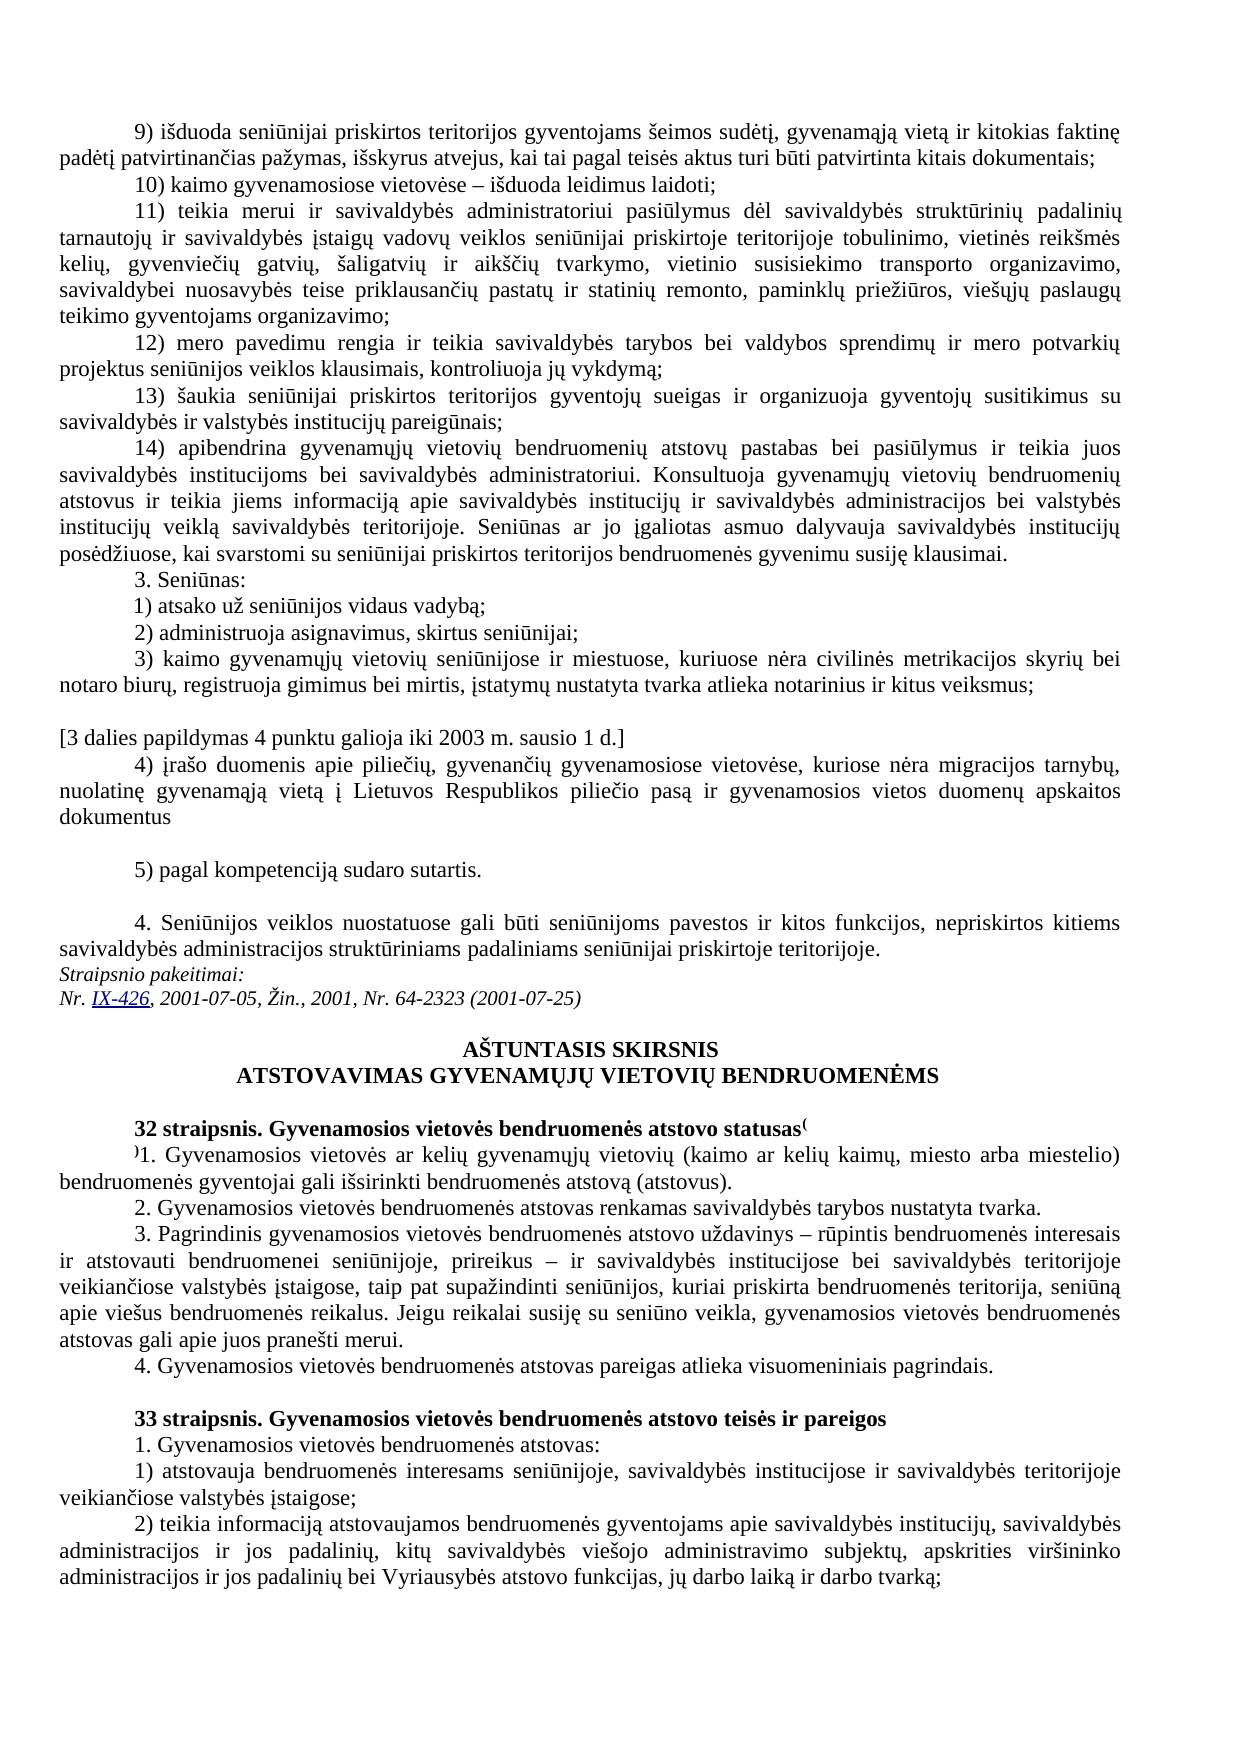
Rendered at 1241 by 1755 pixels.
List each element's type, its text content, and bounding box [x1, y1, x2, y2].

text )1. Gyvenamosios vietovės ar kelių gyvenamųjų vietovių (kaimo ar kelių kaimų, miesto arba miestelio) bendruomenės gyventojai gali išsirinkti bendruomenės atstovą (atstovus). [59, 1141, 1122, 1194]
text 3. Seniūnas: [59, 566, 1122, 592]
text 12) mero pavedimu rengia ir teikia savivaldybės tarybos bei valdybos sprendimų ir mero potvarkių projektus seniūnijos veiklos klausimais, kontroliuoja jų vykdymą; [59, 329, 1122, 382]
text AŠTUNTASIS SKIRSNIS [59, 1036, 1122, 1062]
text 3. Pagrindinis gyvenamosios vietovės bendruomenės atstovo uždavinys – rūpintis bendruomenės interesais ir atstovauti bendruomenei seniūnijoje, prireikus – ir savivaldybės institucijose bei savivaldybės teritorijoje veikiančiose valstybės įstaigose, taip pat supažindinti seniūnijos, kuriai priskirta bendruomenės teritorija, seniūną apie viešus bendruomenės reikalus. Jeigu reikalai susiję su seniūno veikla, gyvenamosios vietovės bendruomenės atstovas gali apie juos pranešti merui. [59, 1220, 1122, 1352]
text 1) atstovauja bendruomenės interesams seniūnijoje, savivaldybės institucijose ir savivaldybės teritorijoje veikiančiose valstybės įstaigose; [59, 1458, 1122, 1510]
text 4. Gyvenamosios vietovės bendruomenės atstovas pareigas atlieka visuomeniniais pagrindais. [59, 1352, 1122, 1378]
text Nr. IX-426, 2001-07-05, Žin., 2001, Nr. 64-2323 (2001-07-25) [59, 986, 1122, 1009]
text 1) atsako už seniūnijos vidaus vadybą; [59, 592, 1122, 619]
text 9) išduoda seniūnijai priskirtos teritorijos gyventojams šeimos sudėtį, gyvenamąją vietą ir kitokias faktinę padėtį patvirtinančias pažymas, išskyrus atvejus, kai tai pagal teisės aktus turi būti patvirtinta kitais dokumentais; [59, 118, 1122, 171]
text 5) pagal kompetenciją sudaro sutartis. [59, 856, 1122, 882]
text 4) įrašo duomenis apie piliečių, gyvenančių gyvenamosiose vietovėse, kuriose nėra migracijos tarnybų, nuolatinę gyvenamąją vietą į Lietuvos Respublikos piliečio pasą ir gyvenamosios vietos duomenų apskaitos dokumentus [59, 751, 1122, 830]
text 4. Seniūnijos veiklos nuostatuose gali būti seniūnijoms pavestos ir kitos funkcijos, nepriskirtos kitiems savivaldybės administracijos struktūriniams padaliniams seniūnijai priskirtoje teritorijoje. [59, 909, 1122, 961]
text 2) teikia informaciją atstovaujamos bendruomenės gyventojams apie savivaldybės institucijų, savivaldybės administracijos ir jos padalinių, kitų savivaldybės viešojo administravimo subjektų, apskrities viršininko administracijos ir jos padalinių bei Vyriausybės atstovo funkcijas, jų darbo laiką ir darbo tvarką; [59, 1510, 1122, 1589]
text 2. Gyvenamosios vietovės bendruomenės atstovas renkamas savivaldybės tarybos nustatyta tvarka. [59, 1194, 1122, 1220]
text 3) kaimo gyvenamųjų vietovių seniūnijose ir miestuose, kuriuose nėra civilinės metrikacijos skyrių bei notaro biurų, registruoja gimimus bei mirtis, įstatymų nustatyta tvarka atlieka notarinius ir kitus veiksmus; [59, 645, 1122, 698]
text 10) kaimo gyvenamosiose vietovėse – išduoda leidimus laidoti; [59, 171, 1122, 197]
text 11) teikia merui ir savivaldybės administratoriui pasiūlymus dėl savivaldybės struktūrinių padalinių tarnautojų ir savivaldybės įstaigų vadovų veiklos seniūnijai priskirtoje teritorijoje tobulinimo, vietinės reikšmės kelių, gyvenviečių gatvių, šaligatvių ir aikščių tvarkymo, vietinio susisiekimo transporto organizavimo, savivaldybei nuosavybės teise priklausančių pastatų ir statinių remonto, paminklų priežiūros, viešųjų paslaugų teikimo gyventojams organizavimo; [59, 197, 1122, 329]
text 2) administruoja asignavimus, skirtus seniūnijai; [59, 619, 1122, 645]
text [3 dalies papildymas 4 punktu galioja iki 2003 m. sausio 1 d.] [59, 724, 1122, 751]
text 13) šaukia seniūnijai priskirtos teritorijos gyventojų sueigas ir organizuoja gyventojų susitikimus su savivaldybės ir valstybės institucijų pareigūnais; [59, 382, 1122, 434]
text 14) apibendrina gyvenamųjų vietovių bendruomenių atstovų pastabas bei pasiūlymus ir teikia juos savivaldybės institucijoms bei savivaldybės administratoriui. Konsultuoja gyvenamųjų vietovių bendruomenių atstovus ir teikia jiems informaciją apie savivaldybės institucijų ir savivaldybės administracijos bei valstybės institucijų veiklą savivaldybės teritorijoje. Seniūnas ar jo įgaliotas asmuo dalyvauja savivaldybės institucijų posėdžiuose, kai svarstomi su seniūnijai priskirtos teritorijos bendruomenės gyvenimu susiję klausimai. [59, 434, 1122, 566]
text Straipsnio pakeitimai: [59, 961, 1122, 986]
text 33 straipsnis. Gyvenamosios vietovės bendruomenės atstovo teisės ir pareigos [59, 1405, 1122, 1431]
text 32 straipsnis. Gyvenamosios vietovės bendruomenės atstovo statusas( [59, 1115, 1122, 1141]
text 1. Gyvenamosios vietovės bendruomenės atstovas: [59, 1431, 1122, 1458]
text ATSTOVAVIMAS GYVENAMŲJŲ VIETOVIŲ BENDRUOMENĖMS [59, 1062, 1122, 1089]
